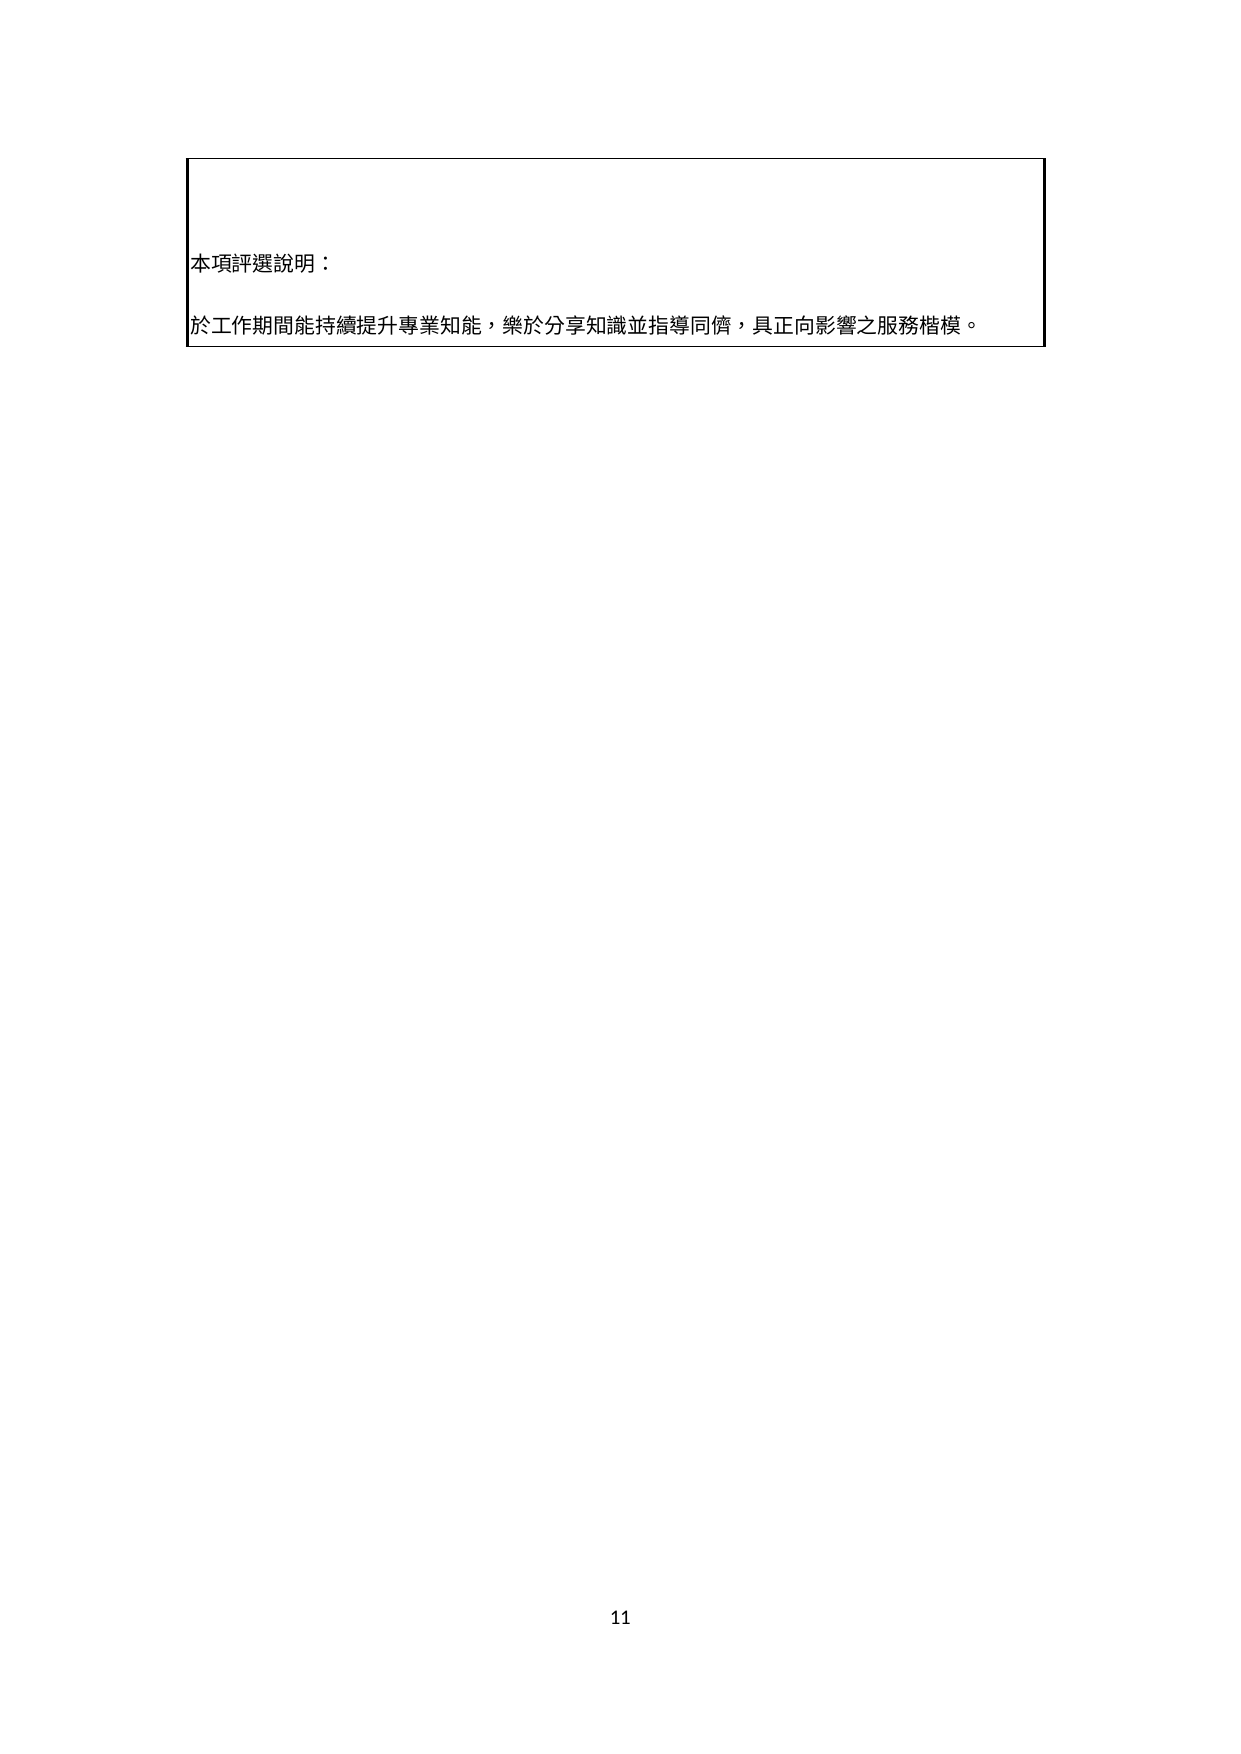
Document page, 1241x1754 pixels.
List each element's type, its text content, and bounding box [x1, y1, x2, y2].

table_cell 本項評選說明： 於工作期間能持續提升專業知能，樂於分享知識並指導同儕，具正向影響之服務楷模。 [189, 159, 1043, 346]
table_cell [179, 158, 186, 346]
